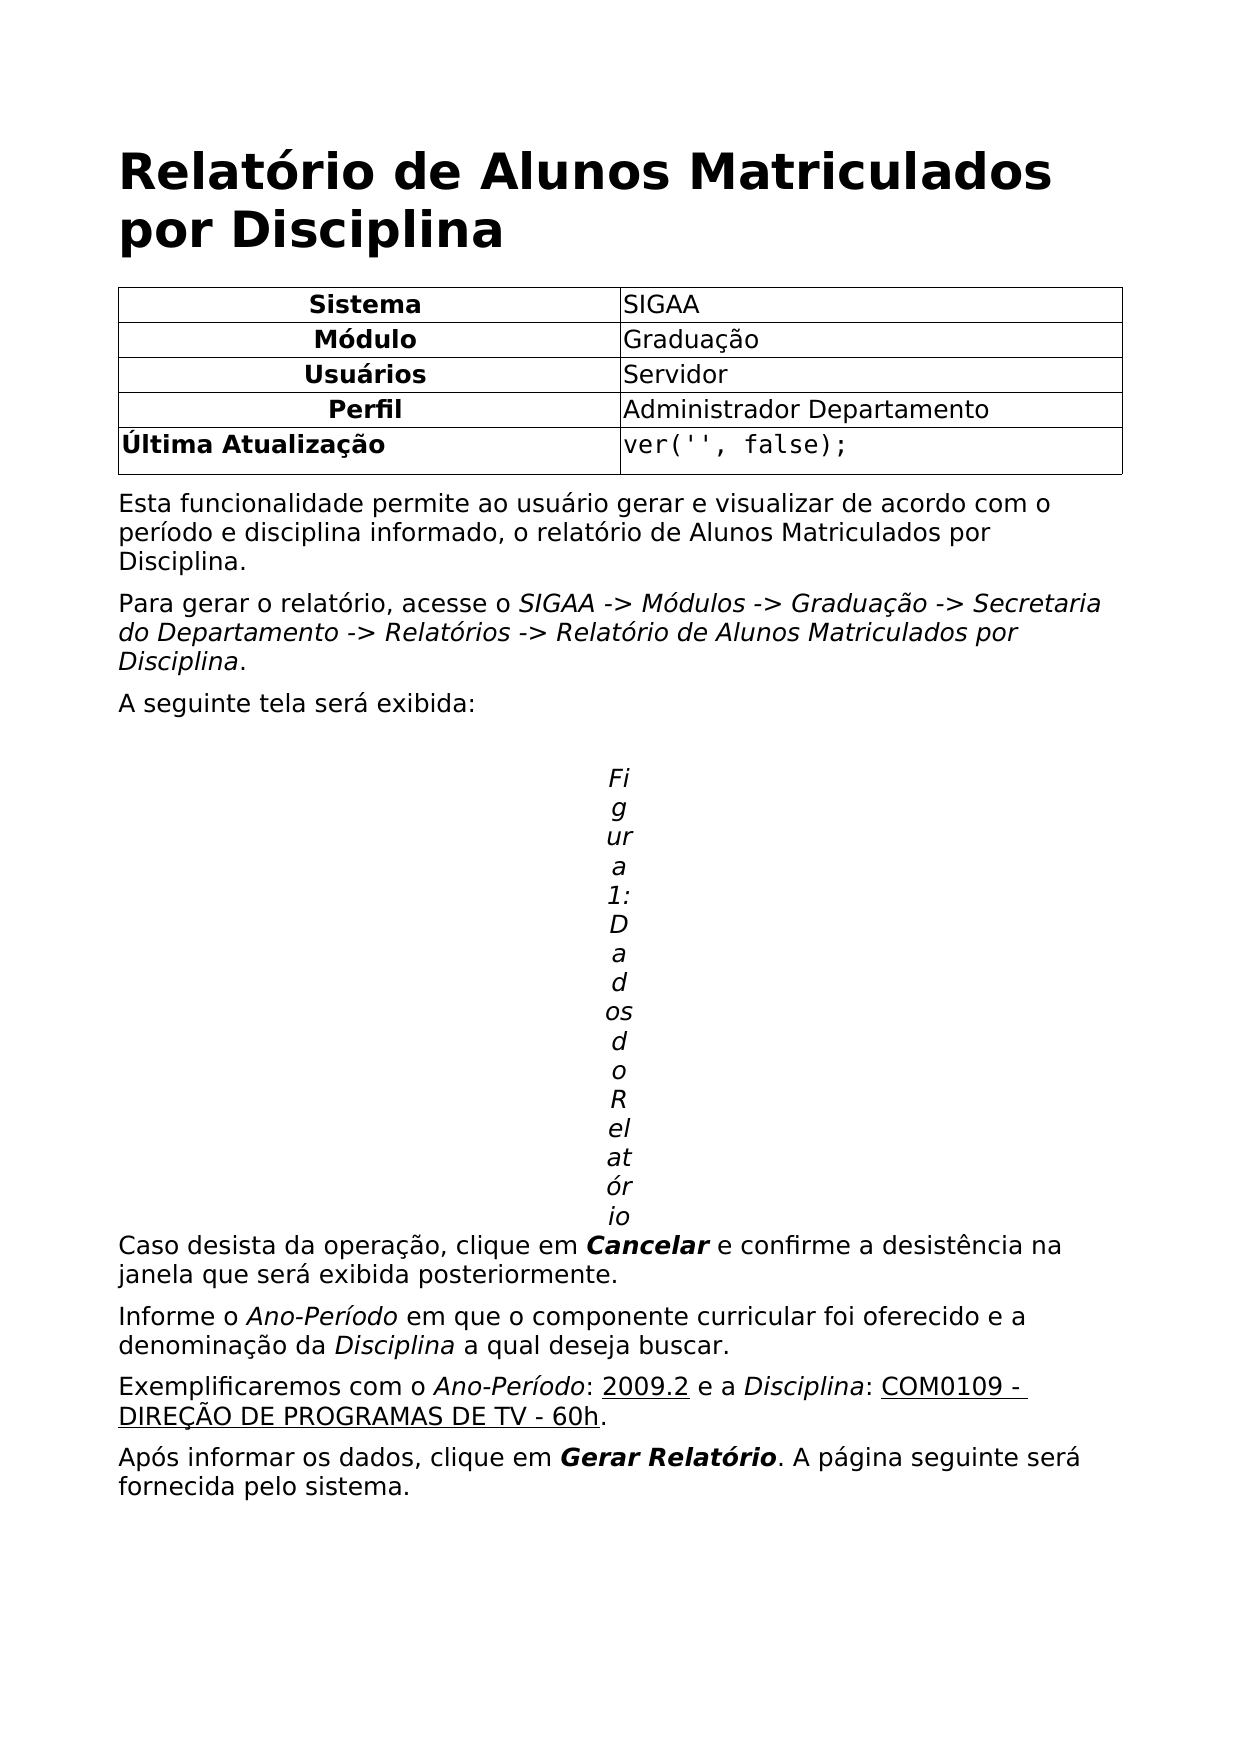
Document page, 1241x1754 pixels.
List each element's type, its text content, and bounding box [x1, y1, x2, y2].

text Exemplificaremos com o Ano-Período: 2009.2 e a Disciplina: COM0109 - DIREÇÃO DE PROGRAMAS DE TV - 60h. [118, 1372, 1122, 1431]
table_cell ver('', false); [621, 428, 1122, 474]
table_cell Administrador Departamento [621, 393, 1122, 427]
table_cell Módulo [119, 323, 620, 357]
text A seguinte tela será exibida: [118, 689, 1122, 718]
text Informe o Ano-Período em que o componente curricular foi oferecido e a denominação da Disciplina a qual deseja buscar. [118, 1302, 1122, 1360]
table_cell Graduação [621, 323, 1122, 357]
text Caso desista da operação, clique em Cancelar e confirme a desistência na janela que será exibida posteriormente. [118, 1062, 1122, 1289]
table_cell Última Atualização [119, 428, 620, 474]
table_cell Perfil [119, 393, 620, 427]
subtitle Relatório de Alunos Matriculados por Disciplina [118, 143, 1122, 259]
table_cell Servidor [621, 358, 1122, 392]
text Figura 1: Dados do Relatório [603, 743, 637, 1231]
table_header SIGAA [621, 288, 1122, 322]
text Para gerar o relatório, acesse o SIGAA -> Módulos -> Graduação -> Secretaria do Departamento -> Relatórios -> Relatório de Alunos Matriculados por Disciplina. [118, 589, 1122, 677]
text Após informar os dados, clique em Gerar Relatório. A página seguinte será fornecida pelo sistema. [118, 1443, 1122, 1502]
table_header Sistema [119, 288, 620, 322]
text Esta funcionalidade permite ao usuário gerar e visualizar de acordo com o período e disciplina informado, o relatório de Alunos Matriculados por Disciplina. [118, 489, 1122, 577]
table_cell Usuários [119, 358, 620, 392]
